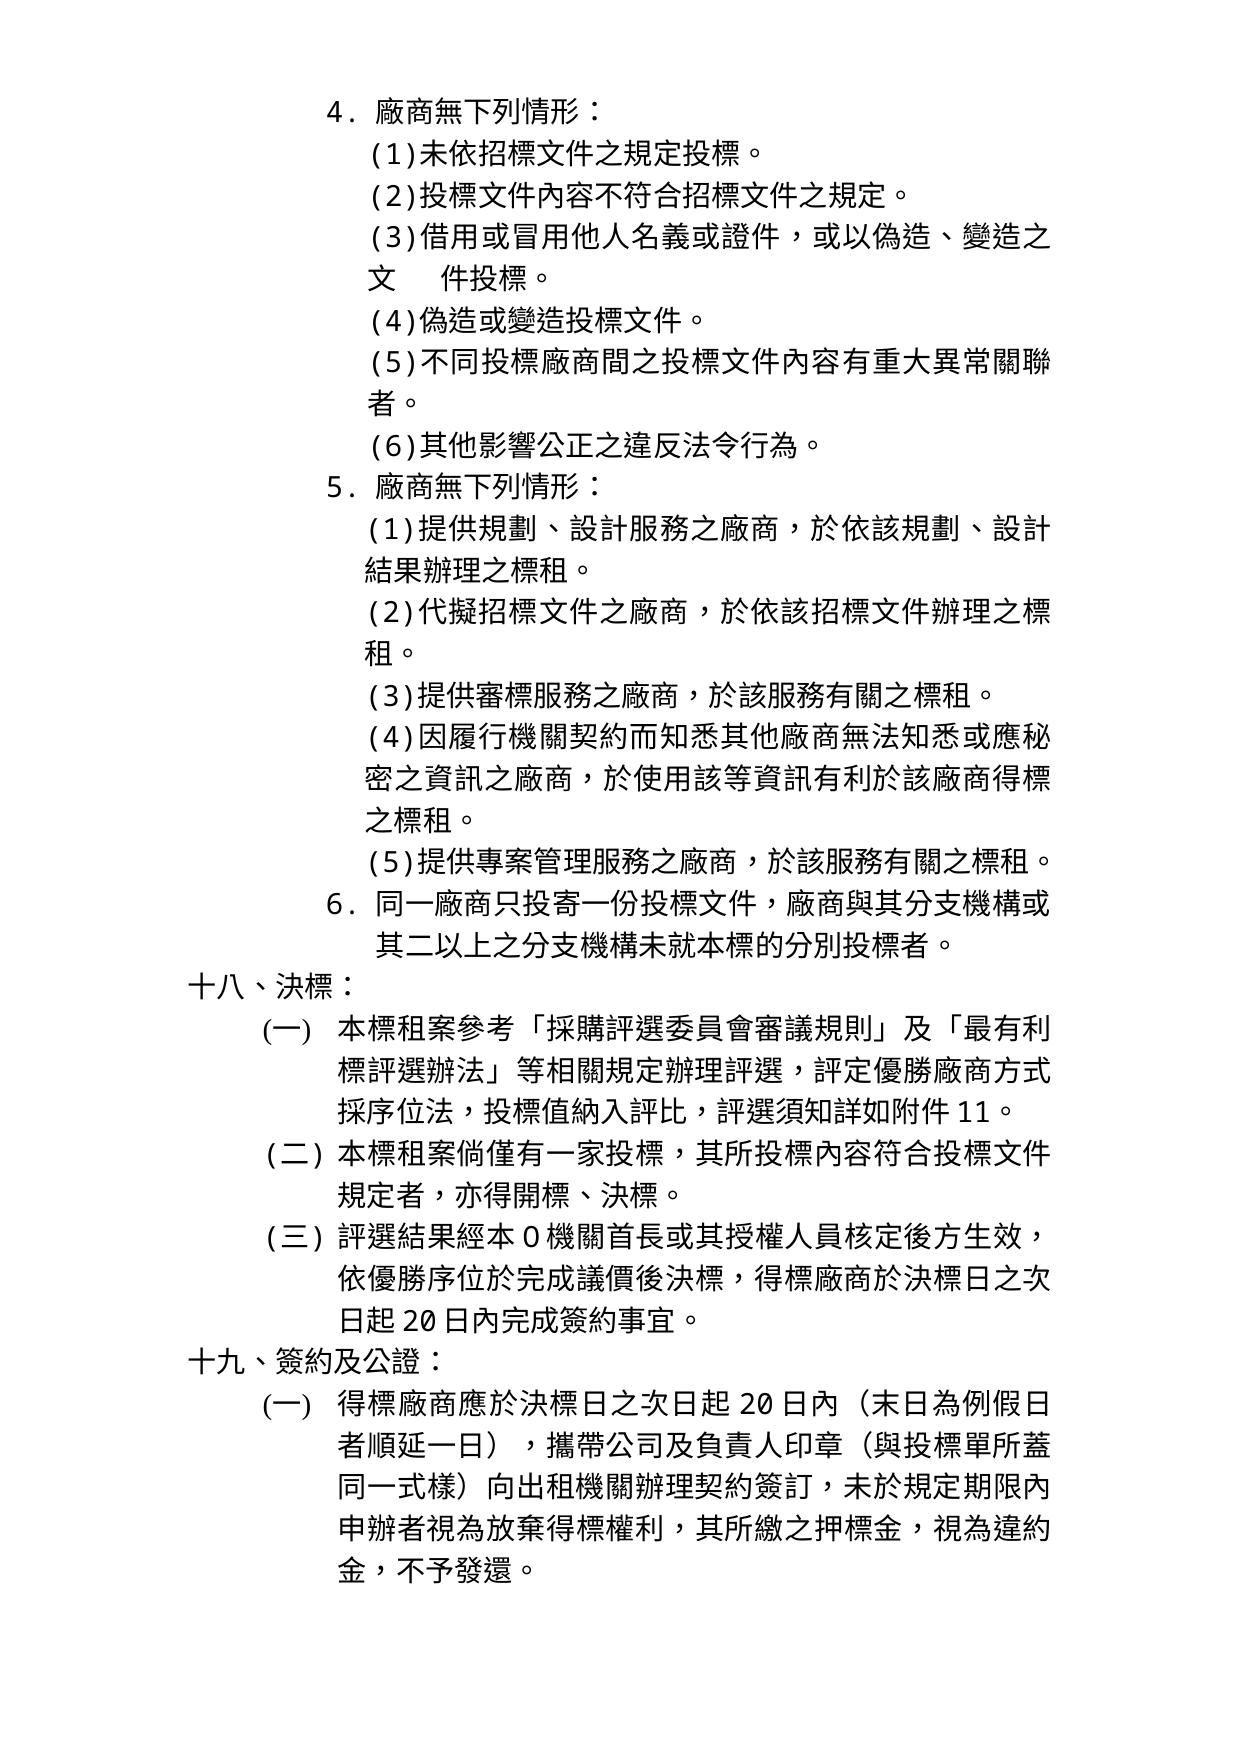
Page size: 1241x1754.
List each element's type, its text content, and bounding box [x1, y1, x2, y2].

list 簽約及公證： [187, 1339, 1053, 1381]
text (3)借用或冒用他人名義或證件，或以偽造、變造之文 件投標。 [367, 214, 1053, 298]
list 本標租案參考「採購評選委員會審議規則」及「最有利標評選辦法」等相關規定辦理評選，評定優勝廠商方式採序位法，投標值納入評比，評選須知詳如附件11。 [262, 1006, 1053, 1131]
list 廠商無下列情形： [326, 89, 1053, 131]
list 本標租案倘僅有一家投標，其所投標內容符合投標文件規定者，亦得開標、決標。 [262, 1131, 1053, 1214]
list 同一廠商只投寄一份投標文件，廠商與其分支機構或其二以上之分支機構未就本標的分別投標者。 [326, 881, 1053, 964]
text (4)偽造或變造投標文件。 [367, 298, 1053, 339]
list 得標廠商應於決標日之次日起20日內（末日為例假日者順延一日），攜帶公司及負責人印章（與投標單所蓋同一式樣）向出租機關辦理契約簽訂，未於規定期限內申辦者視為放棄得標權利，其所繳之押標金，視為違約金，不予發還。 [262, 1381, 1053, 1589]
text (2)投標文件內容不符合招標文件之規定。 [367, 173, 1053, 214]
text (4)因履行機關契約而知悉其他廠商無法知悉或應秘密之資訊之廠商，於使用該等資訊有利於該廠商得標之標租。 [364, 714, 1053, 839]
text (3)提供審標服務之廠商，於該服務有關之標租。 [364, 673, 1053, 714]
text (6)其他影響公正之違反法令行為。 [367, 423, 1053, 464]
text (5)不同投標廠商間之投標文件內容有重大異常關聯者。 [367, 339, 1053, 423]
text (5)提供專案管理服務之廠商，於該服務有關之標租。 [364, 839, 1053, 881]
list 評選結果經本O機關首長或其授權人員核定後方生效，依優勝序位於完成議價後決標，得標廠商於決標日之次日起20日內完成簽約事宜。 [262, 1214, 1053, 1339]
text (1)未依招標文件之規定投標。 [367, 131, 1053, 173]
text (2)代擬招標文件之廠商，於依該招標文件辦理之標租。 [364, 589, 1053, 673]
list 廠商無下列情形： [326, 464, 1053, 506]
list 決標： [187, 964, 1053, 1006]
text (1)提供規劃、設計服務之廠商，於依該規劃、設計結果辦理之標租。 [364, 506, 1053, 589]
